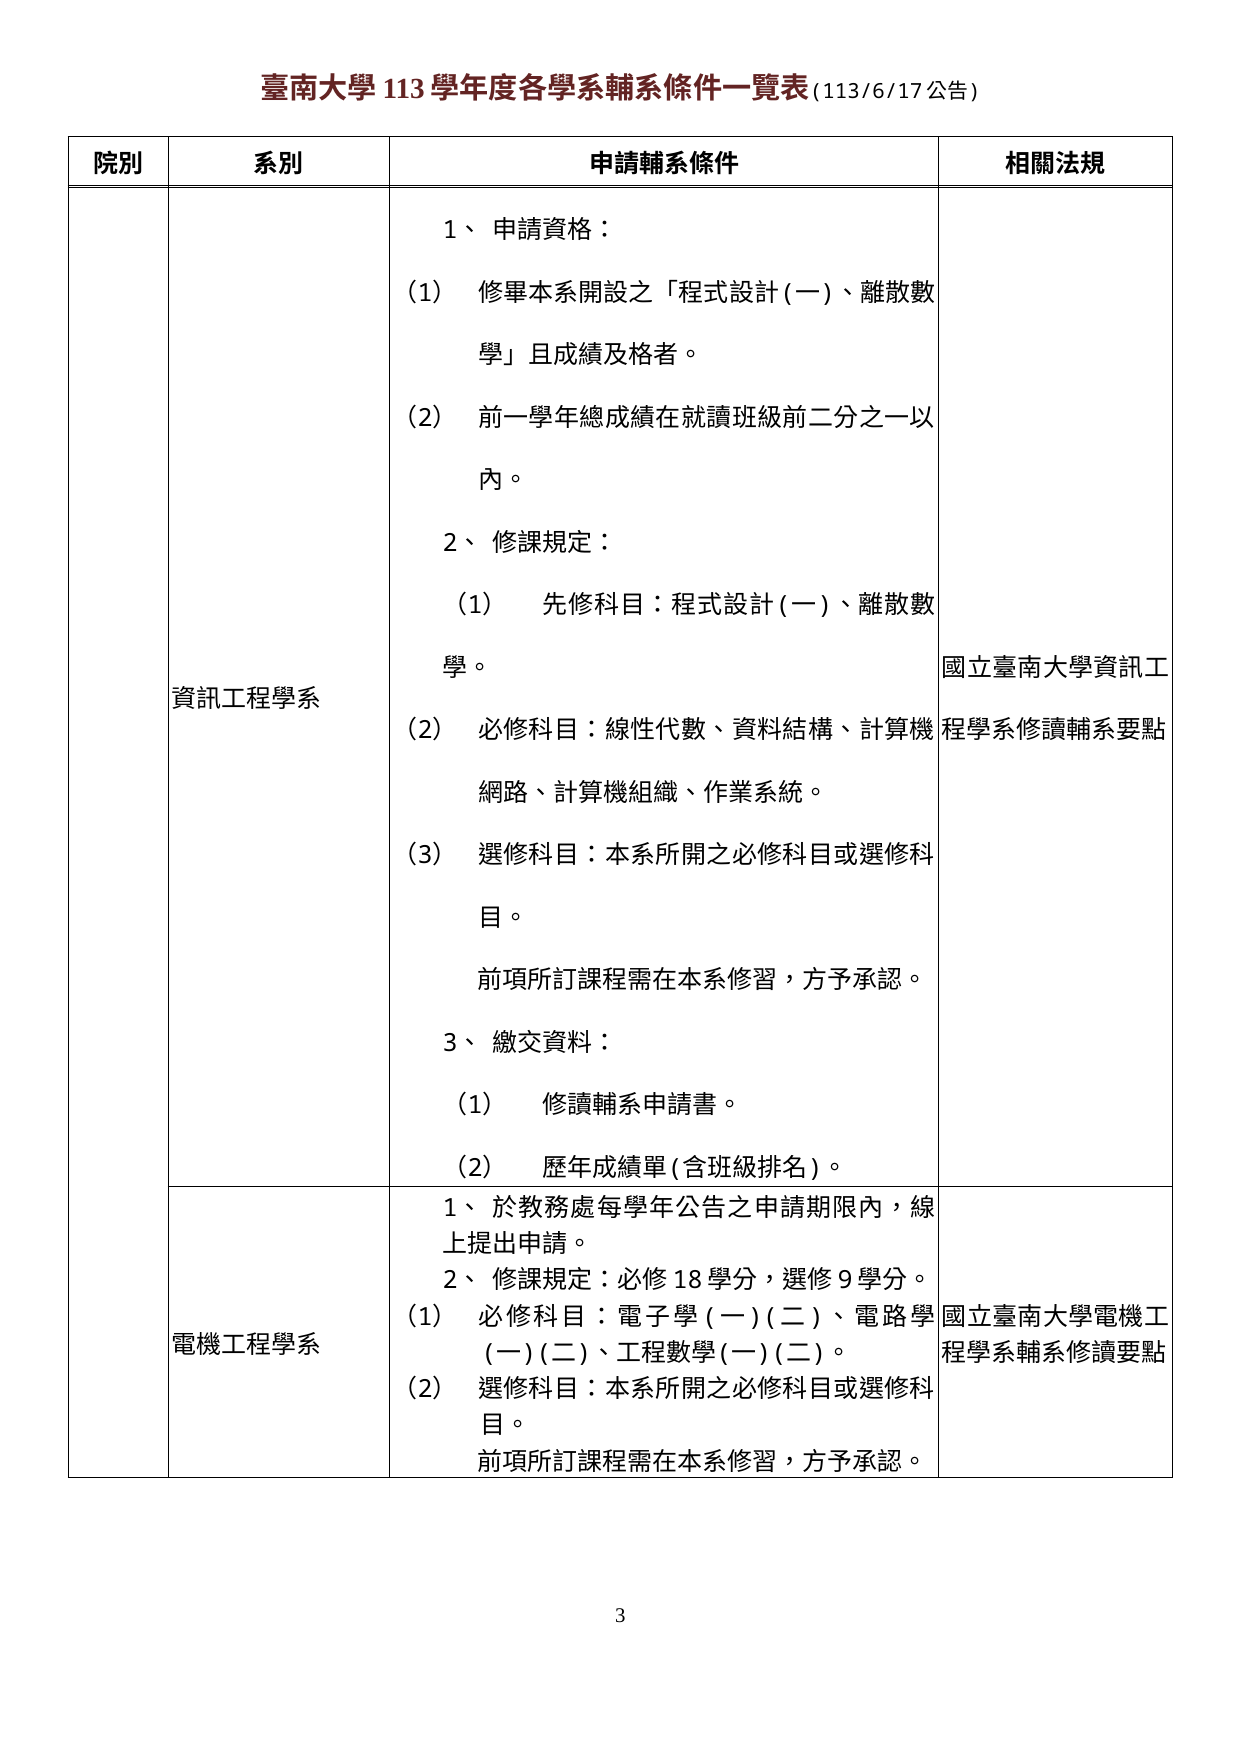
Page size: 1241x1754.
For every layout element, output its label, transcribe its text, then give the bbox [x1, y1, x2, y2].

table_cell 於教務處每學年公告之申請期限內，線上提出申請。 修課規定：必修18學分，選修9學分。 必修科目：電子學(一)(二)、電路學(一)(二)、工程數學(一)(二)。 選修科目：本系所開之必修科目或選修科目。 前項所訂課程需在本系修習，方予承認。 [390, 1187, 938, 1477]
table_cell [69, 188, 168, 1477]
table_header 系別 [169, 137, 389, 185]
table_header 院別 [69, 137, 168, 185]
table_cell 國立臺南大學資訊工程學系修讀輔系要點 [939, 188, 1172, 1186]
table_cell 電機工程學系 [169, 1187, 389, 1477]
table_cell 申請資格： 修畢本系開設之「程式設計(一)、離散數學」且成績及格者。 前一學年總成績在就讀班級前二分之一以內。 修課規定： 先修科目：程式設計(一)、離散數學。 必修科目：線性代數、資料結構、計算機網路、計算機組織、作業系統。 選修科目：本系所開之必修科目或選修科目。 前項所訂課程需在本系修習，方予承認。 繳交資料： 修讀輔系申請書。 歷年成績單(含班級排名)。 [390, 188, 938, 1186]
table_cell 資訊工程學系 [169, 188, 389, 1186]
table_cell 國立臺南大學電機工程學系輔系修讀要點 [939, 1187, 1172, 1477]
table_header 申請輔系條件 [390, 137, 938, 185]
table_header 相關法規 [939, 137, 1172, 185]
